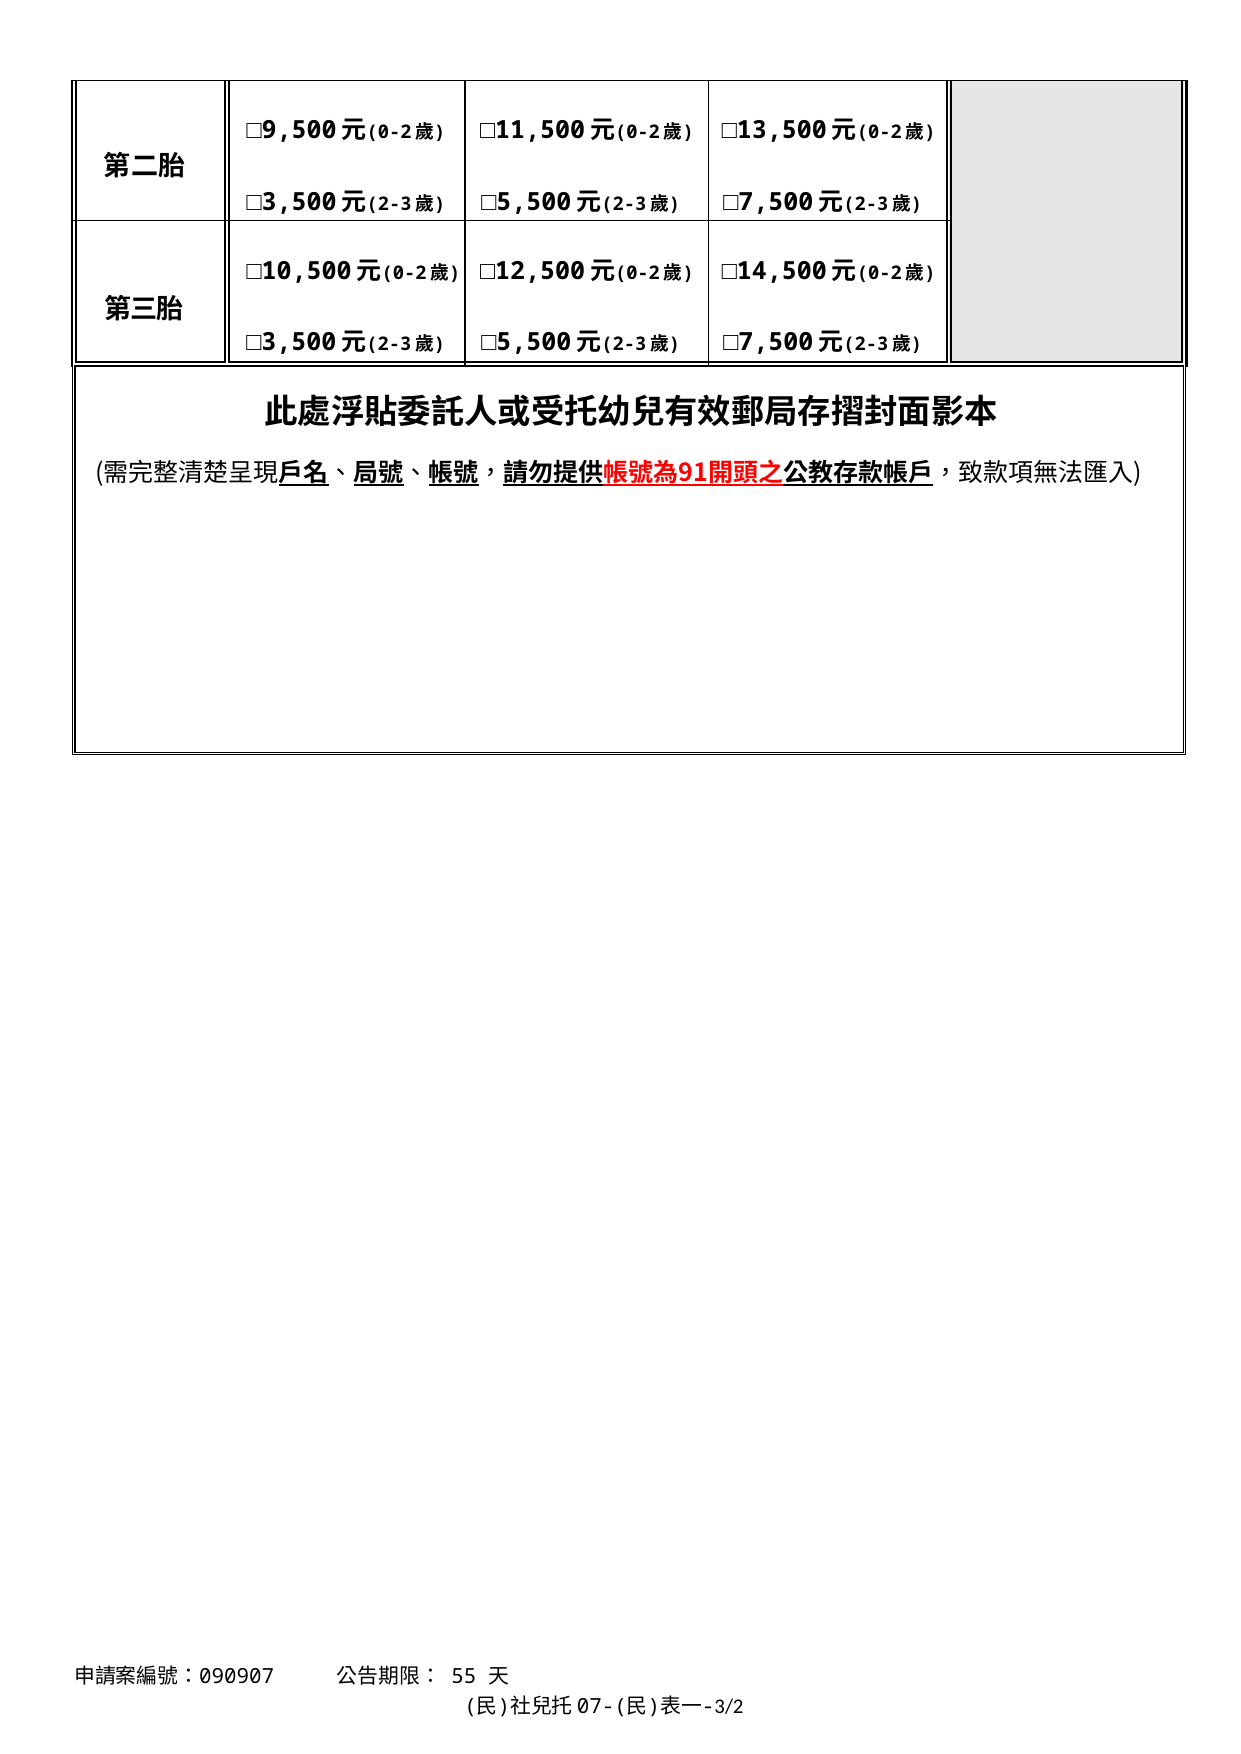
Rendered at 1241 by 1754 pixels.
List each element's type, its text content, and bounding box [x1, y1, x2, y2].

table_cell □13,500元(0-2歲) □7,500元(2-3歲) [709, 81, 946, 220]
table_cell 第三胎 [77, 221, 224, 361]
table_cell □11,500元(0-2歲) □5,500元(2-3歲) [466, 81, 708, 220]
table_cell 第二胎 [77, 81, 224, 220]
table_cell 此處浮貼委託人或受托幼兒有效郵局存摺封面影本 (需完整清楚呈現戶名、局號、帳號，請勿提供帳號為91開頭之公教存款帳戶，致款項無法匯入) [76, 367, 1183, 752]
table_cell □14,500元(0-2歲) □7,500元(2-3歲) [709, 221, 946, 361]
table_cell □10,500元(0-2歲) □3,500元(2-3歲) [230, 221, 464, 361]
table_cell □9,500元(0-2歲) □3,500元(2-3歲) [230, 81, 464, 220]
table_cell [952, 81, 1181, 361]
table_cell □12,500元(0-2歲) □5,500元(2-3歲) [466, 221, 708, 361]
